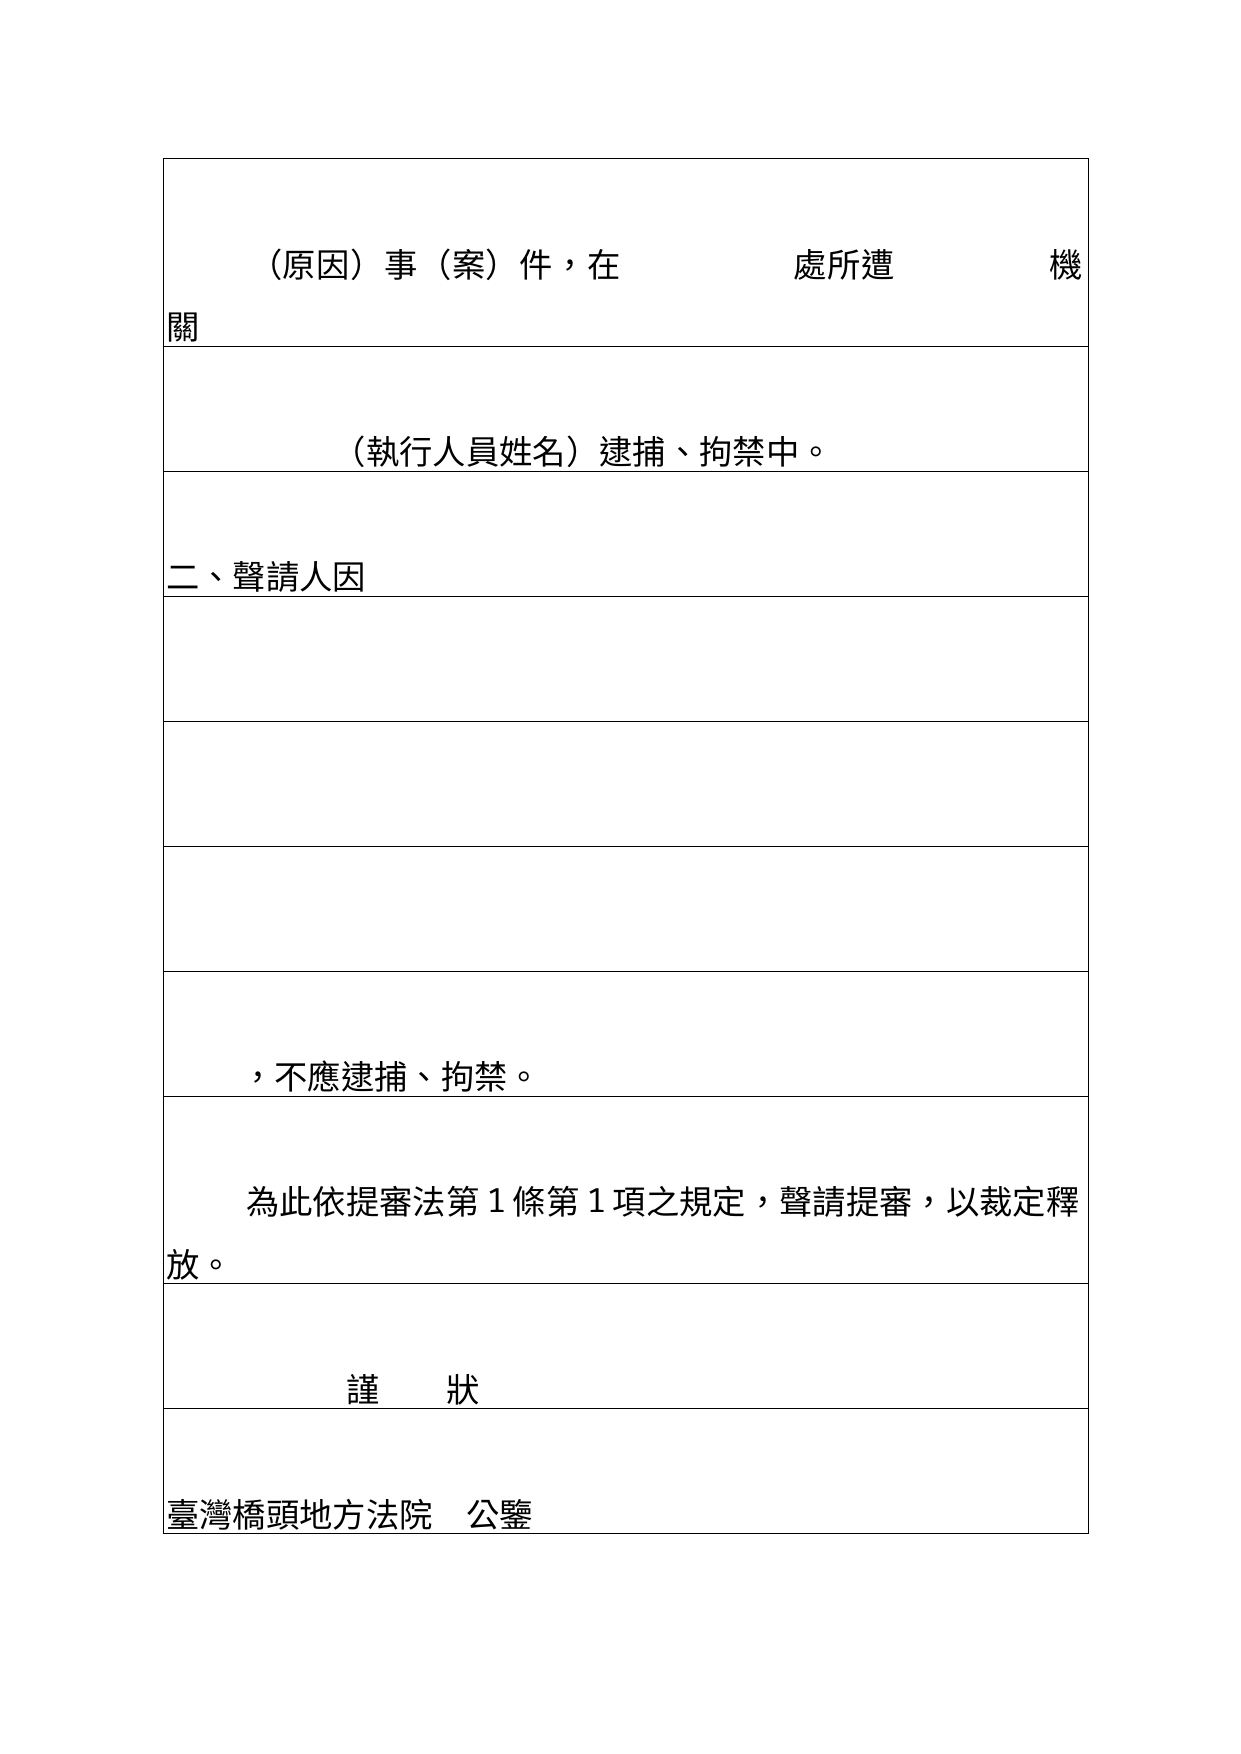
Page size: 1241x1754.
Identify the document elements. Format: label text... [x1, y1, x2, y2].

table_cell [164, 597, 1088, 721]
table_cell （原因）事（案）件，在 處所遭 機關 [164, 159, 1088, 346]
table_cell [164, 847, 1088, 971]
table_cell （執行人員姓名）逮捕、拘禁中。 [164, 347, 1088, 471]
table_cell 臺灣橋頭地方法院 公鑒 [164, 1409, 1088, 1533]
table_cell 謹 狀 [164, 1284, 1088, 1408]
table_cell 為此依提審法第1條第1項之規定，聲請提審，以裁定釋放。 [164, 1097, 1088, 1283]
table_cell 二、聲請人因 [164, 472, 1088, 596]
table_cell [164, 722, 1088, 846]
table_cell ，不應逮捕、拘禁。 [164, 972, 1088, 1096]
